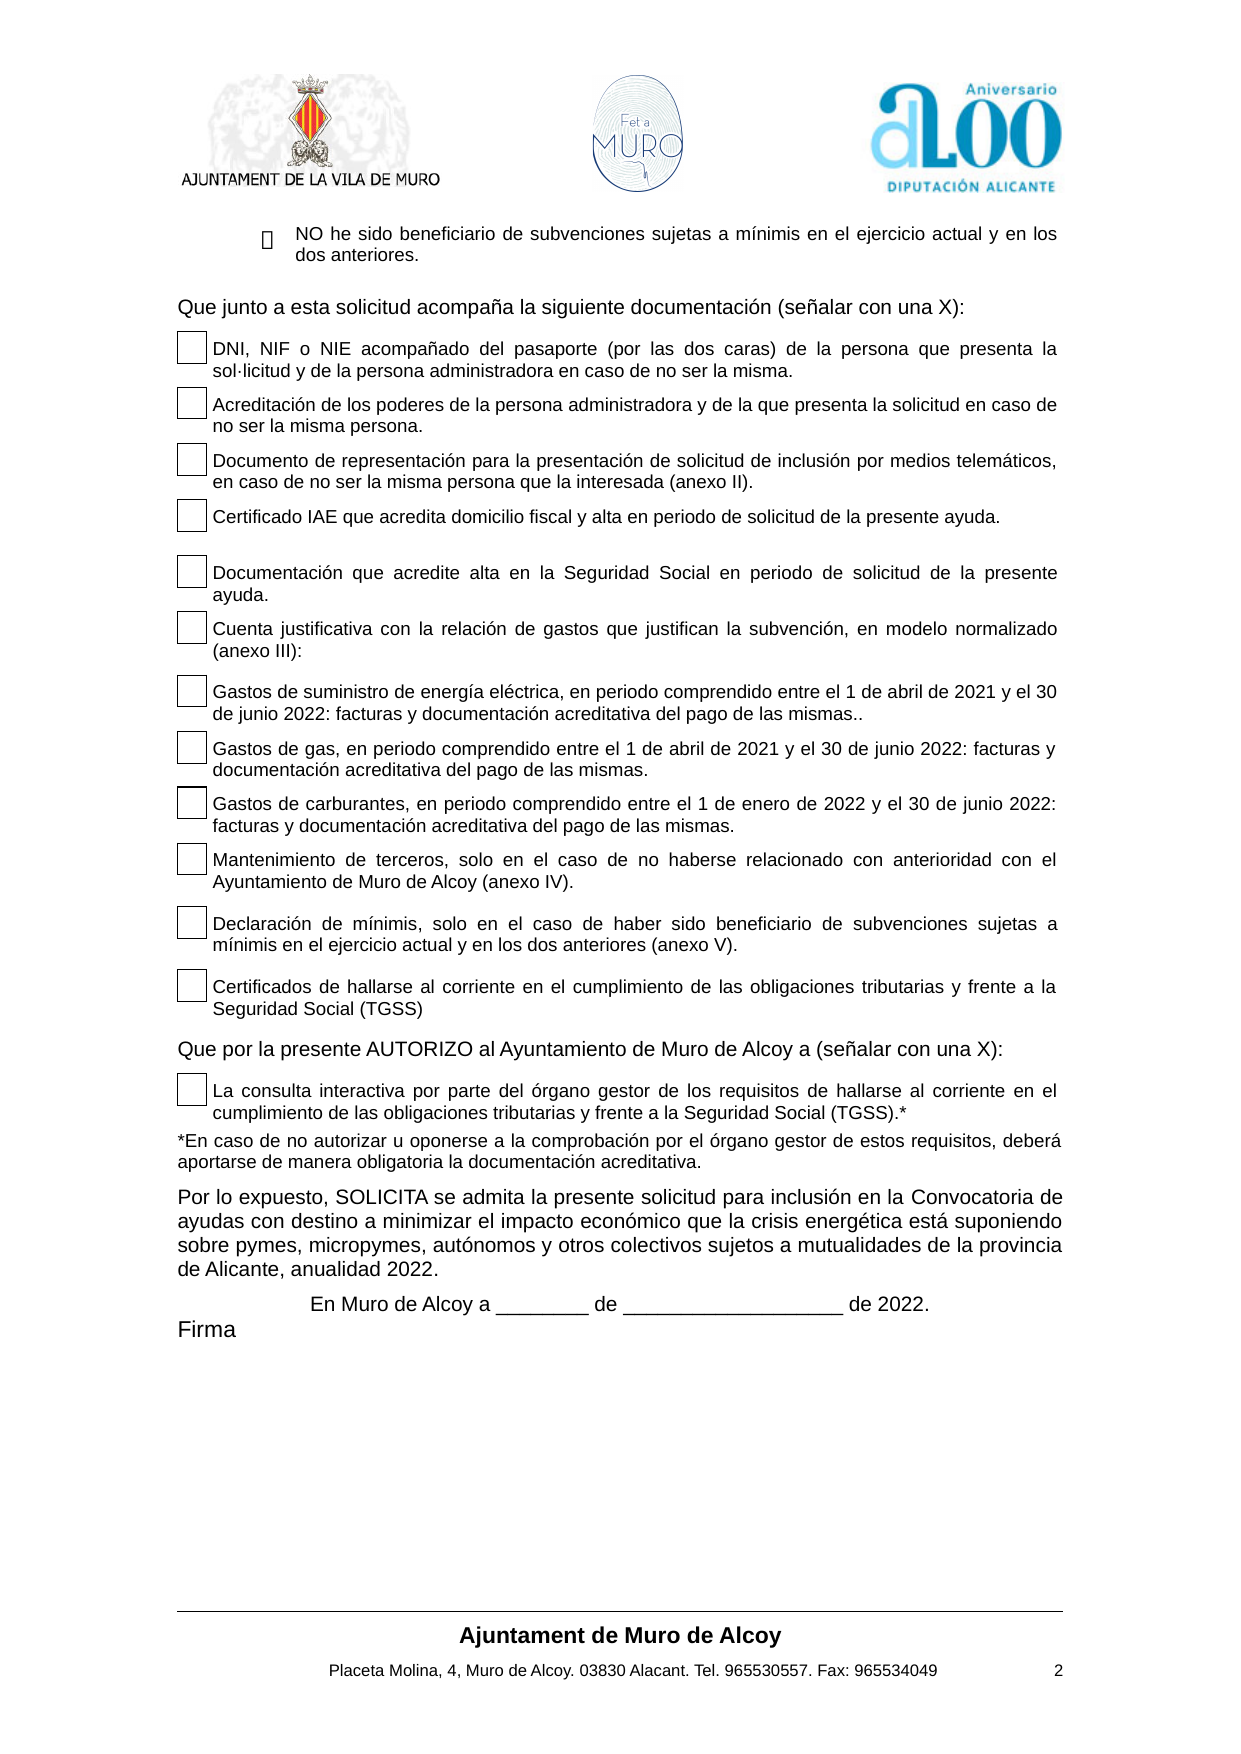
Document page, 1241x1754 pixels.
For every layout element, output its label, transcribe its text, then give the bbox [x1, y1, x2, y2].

table_cell [177, 764, 207, 786]
picture [827, 82, 1103, 193]
table_cell [177, 588, 207, 611]
table_header [178, 1074, 206, 1105]
table_cell [177, 1002, 207, 1025]
table_cell [178, 907, 206, 937]
text Firma [177, 1316, 1063, 1343]
table_cell Documentación que acredite alta en la Seguridad Social en periodo de solicitud de la presente ayuda. [207, 555, 1063, 611]
table_cell [177, 644, 207, 674]
table_cell Documento de representación para la presentación de solicitud de inclusión por medios telemáticos, en caso de no ser la misma persona que la interesada (anexo II). [207, 443, 1063, 499]
table_cell [178, 788, 206, 818]
table_cell [177, 476, 207, 499]
table_cell [177, 217, 254, 271]
table_cell [177, 364, 207, 387]
picture [592, 75, 684, 192]
table_cell [178, 732, 206, 762]
table_cell Cuenta justificativa con la relación de gastos que justifican la subvención, en modelo normalizado (anexo III): [207, 611, 1063, 674]
table_cell [178, 556, 206, 587]
table_cell Certificados de hallarse al corriente en el cumplimiento de las obligaciones tributarias y frente a la Seguridad Social (TGSS) [207, 969, 1063, 1025]
table_header DNI, NIF o NIE acompañado del pasaporte (por las dos caras) de la persona que presenta la sol·licitud y de la persona administradora en caso de no ser la misma. [207, 331, 1063, 387]
table_cell [178, 844, 206, 874]
table_cell [177, 419, 207, 443]
text En Muro de Alcoy a ________ de ___________________ de 2022. [177, 1292, 1063, 1316]
table_cell Certificado IAE que acredita domicilio fiscal y alta en periodo de solicitud de la presente ayuda. [207, 499, 1063, 555]
table_cell NO he sido beneficiario de subvenciones sujetas a mínimis en el ejercicio actual y en los dos anteriores. [289, 217, 1063, 271]
table_header La consulta interactiva por parte del órgano gestor de los requisitos de hallarse al corriente en el cumplimiento de las obligaciones tributarias y frente a la Seguridad Social (TGSS).* [207, 1073, 1063, 1129]
table_cell  [254, 217, 289, 271]
table_cell [177, 819, 207, 842]
table_cell Declaración de mínimis, solo en el caso de haber sido beneficiario de subvenciones sujetas a mínimis en el ejercicio actual y en los dos anteriores (anexo V). [207, 906, 1063, 969]
table_cell [177, 532, 207, 555]
table_cell Acreditación de los poderes de la persona administradora y de la que presenta la solicitud en caso de no ser la misma persona. [207, 387, 1063, 443]
table_cell Gastos de suministro de energía eléctrica, en periodo comprendido entre el 1 de abril de 2021 y el 30 de junio 2022: facturas y documentación acreditativa del pago de las mismas.. [207, 675, 1063, 731]
table_cell Gastos de carburantes, en periodo comprendido entre el 1 de enero de 2022 y el 30 de junio 2022: facturas y documentación acreditativa del pago de las mismas. [207, 786, 1063, 842]
text Que por la presente AUTORIZO al Ayuntamiento de Muro de Alcoy a (señalar con una X): [177, 1037, 1063, 1061]
table_cell Gastos de gas, en periodo comprendido entre el 1 de abril de 2021 y el 30 de junio 2022: facturas y documentación acreditativa del pago de las mismas. [207, 731, 1063, 786]
table_cell [178, 444, 206, 474]
picture [178, 74, 442, 187]
table_cell [178, 612, 206, 643]
text Por lo expuesto, SOLICITA se admita la presente solicitud para inclusión en la Convocatoria de ayudas con destino a minimizar el impacto económico que la crisis energética está suponiendo sobre pymes, micropymes, autónomos y otros colectivos sujetos a mutualidades de la provincia de Alicante, anualidad 2022. [177, 1184, 1063, 1280]
table_cell [177, 875, 207, 906]
text *En caso de no autorizar u oponerse a la comprobación por el órgano gestor de estos requisitos, deberá aportarse de manera obligatoria la documentación acreditativa. [177, 1129, 1063, 1172]
table_cell [177, 939, 207, 969]
table_header [178, 332, 206, 363]
table_cell [178, 388, 206, 418]
table_cell [178, 676, 206, 706]
table_cell [177, 707, 207, 731]
table_cell [178, 500, 206, 531]
table_cell Mantenimiento de terceros, solo en el caso de no haberse relacionado con anterioridad con el Ayuntamiento de Muro de Alcoy (anexo IV). [207, 843, 1063, 906]
table_cell [178, 970, 206, 1001]
text Que junto a esta solicitud acompaña la siguiente documentación (señalar con una X): [177, 295, 1063, 319]
table_cell [177, 1106, 207, 1129]
